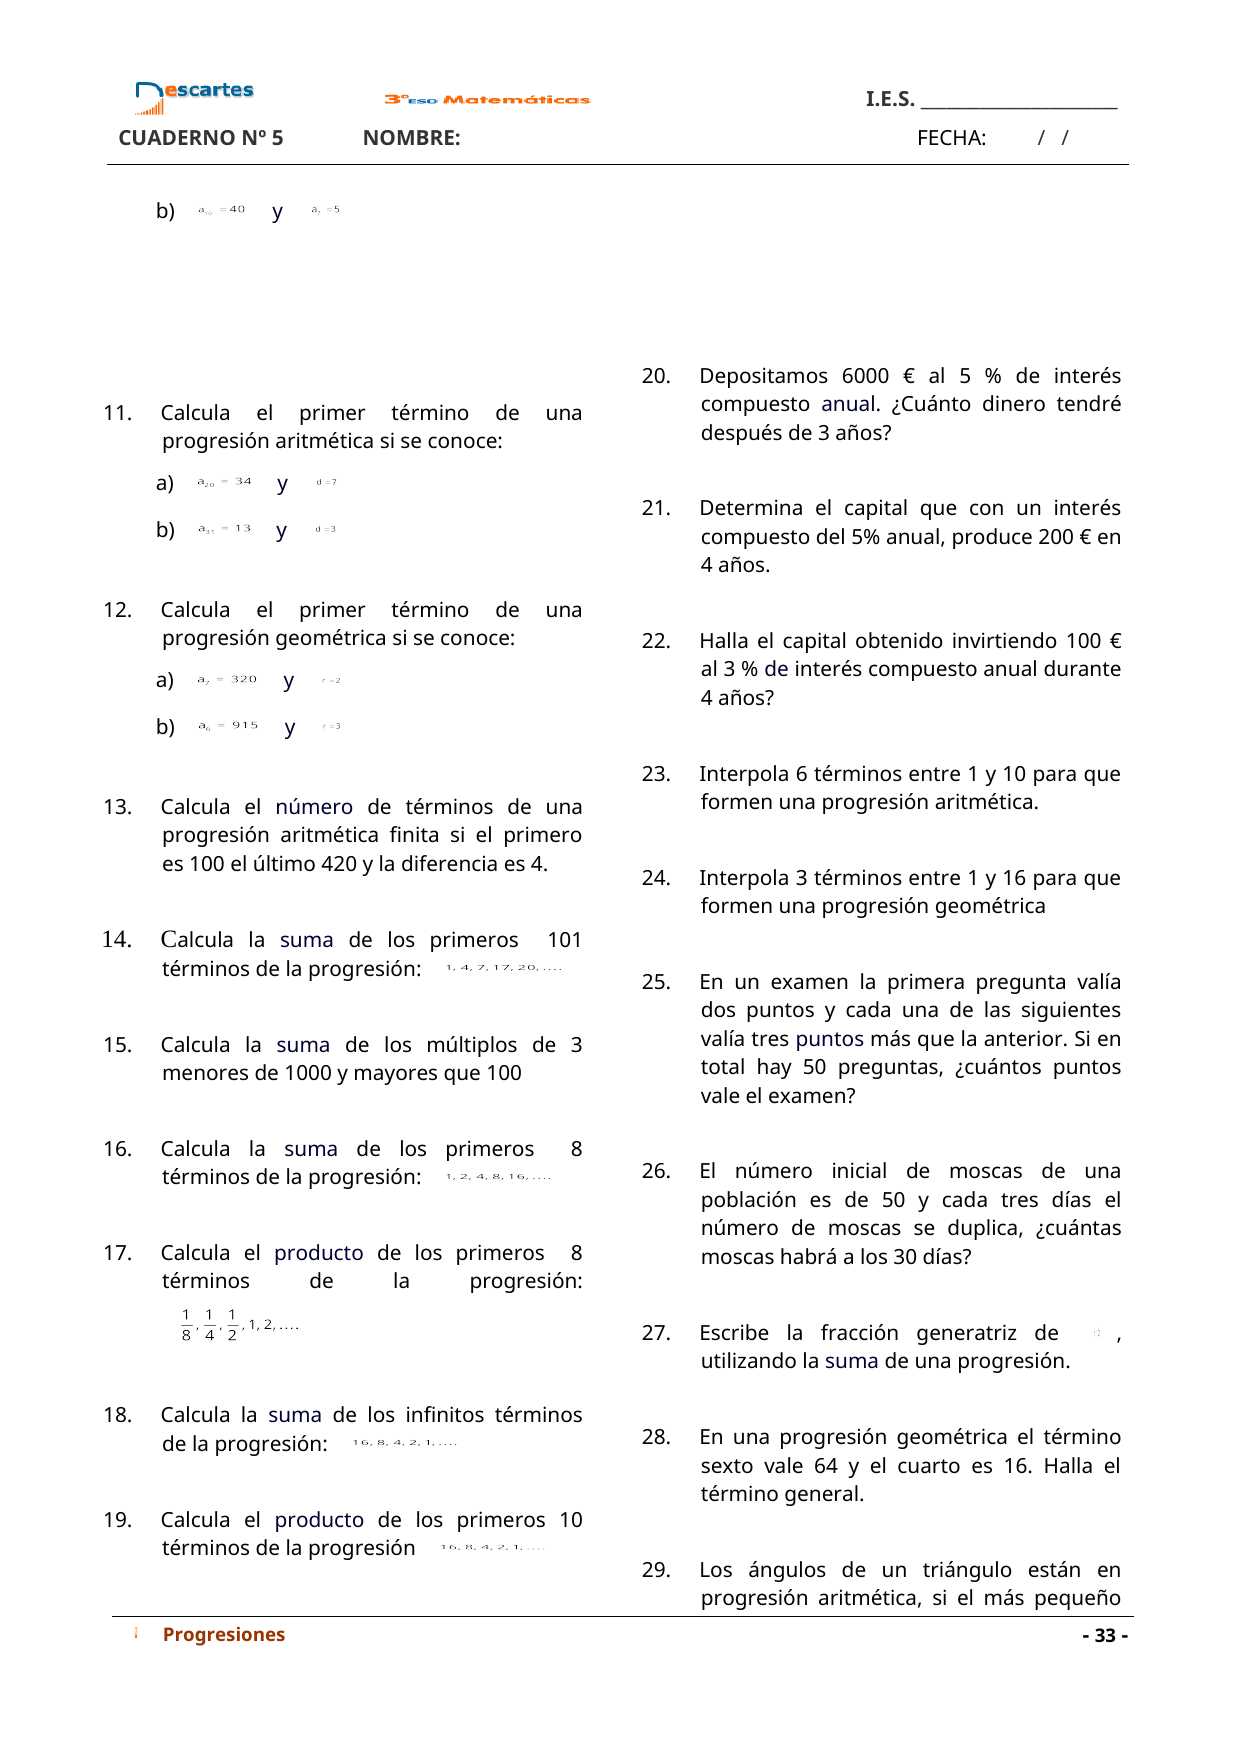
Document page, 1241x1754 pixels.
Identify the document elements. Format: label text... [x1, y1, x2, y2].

list Escribe la fracción generatriz de , utilizando la suma de una progresión. [671, 1318, 1122, 1375]
text b) y [156, 193, 583, 227]
list Los ángulos de un triángulo están en progresión aritmética, si el más pequeño [671, 1555, 1122, 1612]
list Calcula el producto de los primeros 8 términos de la progresión: [132, 1238, 583, 1353]
list Calcula la suma de los múltiplos de 3 menores de 1000 y mayores que 100 [132, 1030, 583, 1087]
text b) y [156, 513, 583, 547]
list El número inicial de moscas de una población es de 50 y cada tres días el número de moscas se duplica, ¿cuántas moscas habrá a los 30 días? [671, 1157, 1122, 1270]
list Determina el capital que con un interés compuesto del 5% anual, produce 200 € en 4 años. [671, 493, 1122, 579]
list Calcula la suma de los primeros 101 términos de la progresión: [132, 924, 583, 982]
text a) y [156, 467, 583, 501]
list Interpola 6 términos entre 1 y 10 para que formen una progresión aritmética. [671, 759, 1122, 816]
list Calcula el primer término de una progresión aritmética si se conoce: [132, 398, 583, 454]
list En una progresión geométrica el término sexto vale 64 y el cuarto es 16. Halla el término general. [671, 1422, 1122, 1508]
list Depositamos 6000 € al 5 % de interés compuesto anual. ¿Cuánto dinero tendré después de 3 años? [671, 361, 1122, 446]
list Calcula el primer término de una progresión geométrica si se conoce: [132, 595, 583, 652]
list Calcula el producto de los primeros 10 términos de la progresión [132, 1505, 583, 1562]
text b) y [156, 711, 583, 745]
list Halla el capital obtenido invirtiendo 100 € al 3 % de interés compuesto anual durante 4 años? [671, 626, 1122, 711]
list Calcula la suma de los primeros 8 términos de la progresión: [132, 1134, 583, 1191]
picture [134, 1626, 138, 1638]
list Calcula el número de términos de una progresión aritmética finita si el primero es 100 el último 420 y la diferencia es 4. [132, 792, 583, 877]
picture [134, 82, 257, 115]
text a) y [156, 664, 583, 698]
list Interpola 3 términos entre 1 y 16 para que formen una progresión geométrica [671, 863, 1122, 920]
list En un examen la primera pregunta valía dos puntos y cada una de las siguientes valía tres puntos más que la anterior. Si en total hay 50 preguntas, ¿cuántos puntos vale el examen? [671, 967, 1122, 1109]
list Calcula la suma de los infinitos términos de la progresión: [132, 1401, 583, 1457]
